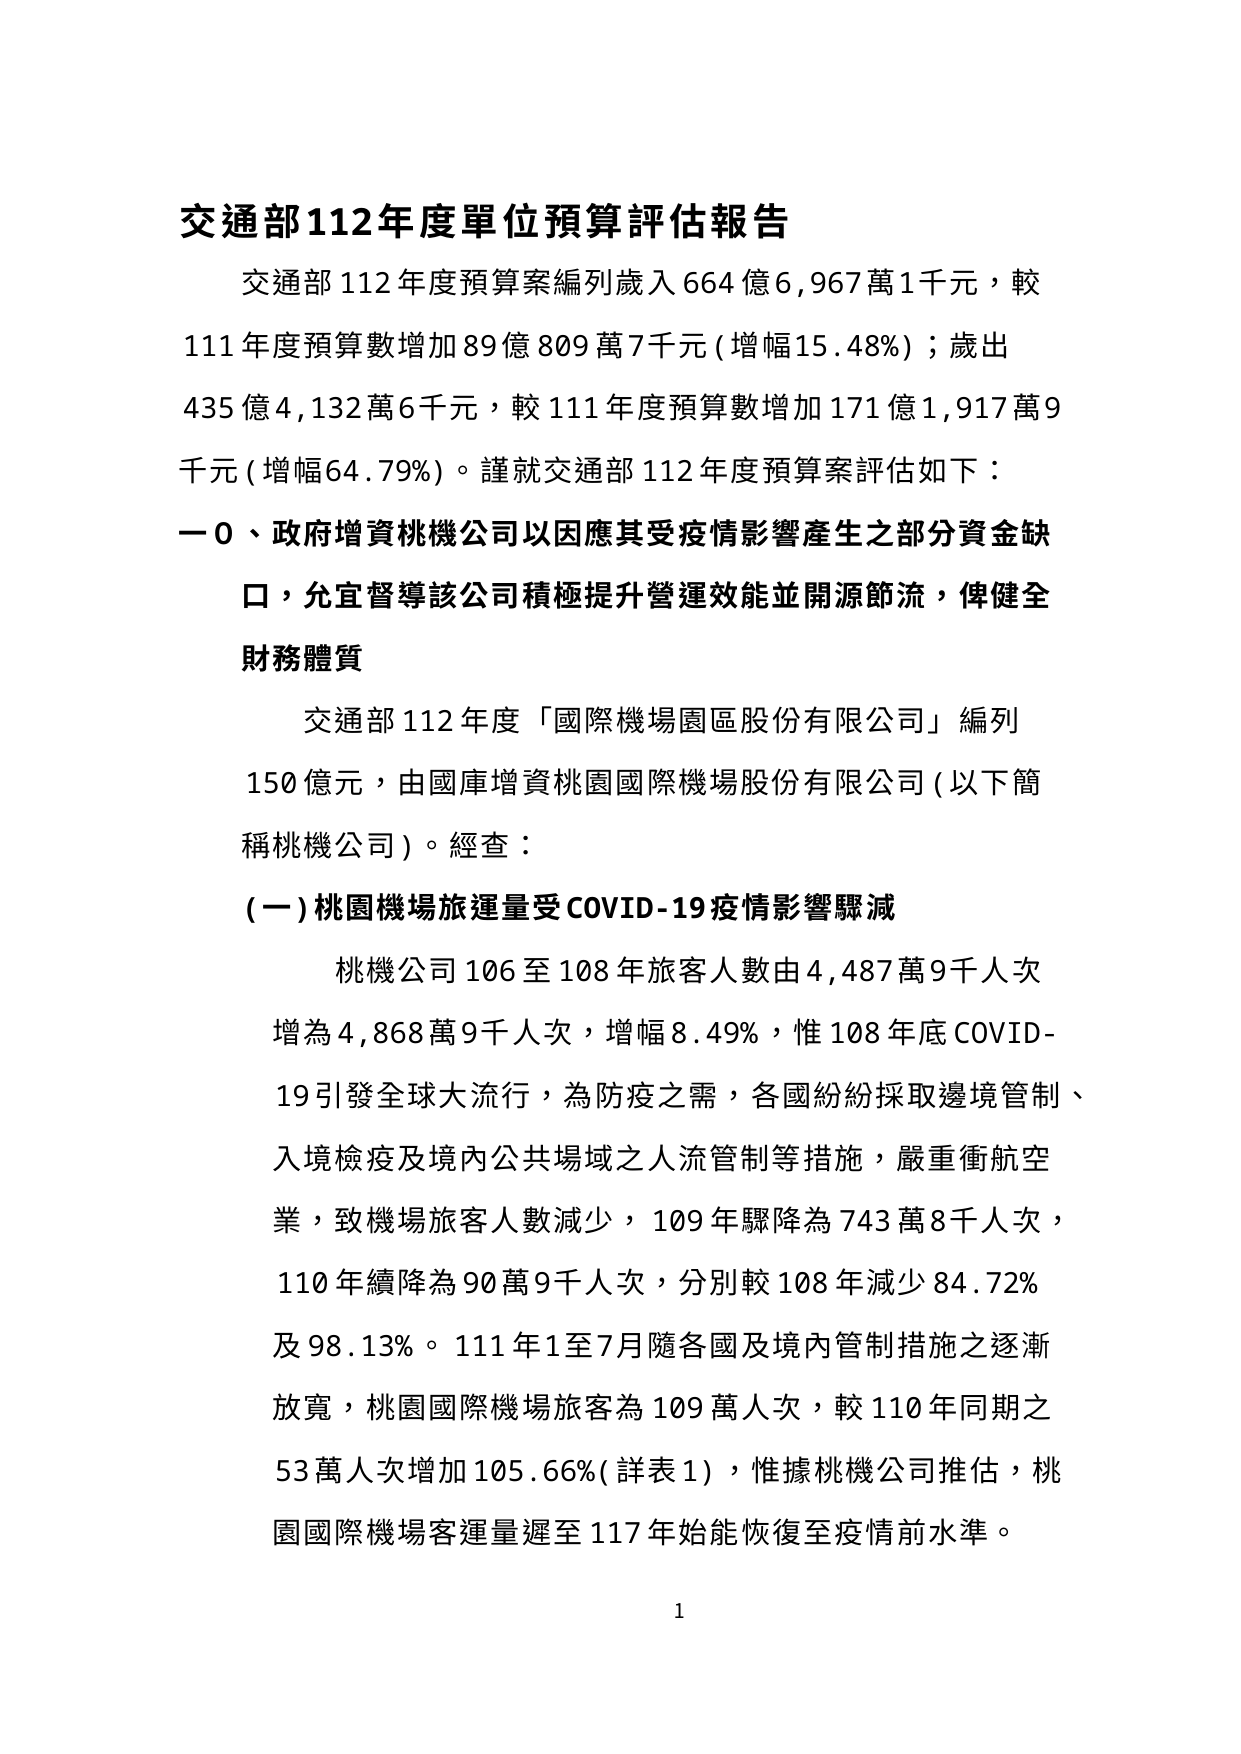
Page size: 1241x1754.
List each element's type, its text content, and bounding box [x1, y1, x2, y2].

text 交通部112年度預算案編列歲入664億6,967萬1千元，較111年度預算數增加89億809萬7千元(增幅15.48%)；歲出435億4,132萬6千元，較111年度預算數增加171億1,917萬9千元(增幅64.79%)。謹就交通部112年度預算案評估如下： [177, 240, 1063, 490]
text 交通部112年度「國際機場園區股份有限公司」編列150億元，由國庫增資桃園國際機場股份有限公司(以下簡稱桃機公司)。經查： [236, 677, 1063, 865]
text 一０、政府增資桃機公司以因應其受疫情影響產生之部分資金缺口，允宜督導該公司積極提升營運效能並開源節流，俾健全財務體質 [177, 490, 1063, 677]
text (一)桃園機場旅運量受COVID-19疫情影響驟減 [236, 865, 1063, 927]
text 交通部112年度單位預算評估報告 [177, 177, 1063, 240]
text 桃機公司106至108年旅客人數由4,487萬9千人次增為4,868萬9千人次，增幅8.49%，惟108年底COVID-19引發全球大流行，為防疫之需，各國紛紛採取邊境管制、入境檢疫及境內公共場域之人流管制等措施，嚴重衝航空業，致機場旅客人數減少，109年驟降為743萬8千人次，110年續降為90萬9千人次，分別較108年減少84.72%及98.13%。111年1至7月隨各國及境內管制措施之逐漸放寬，桃園國際機場旅客為109萬人次，較110年同期之53萬人次增加105.66%(詳表1)，惟據桃機公司推估，桃園國際機場客運量遲至117年始能恢復至疫情前水準。 [266, 927, 1063, 1552]
